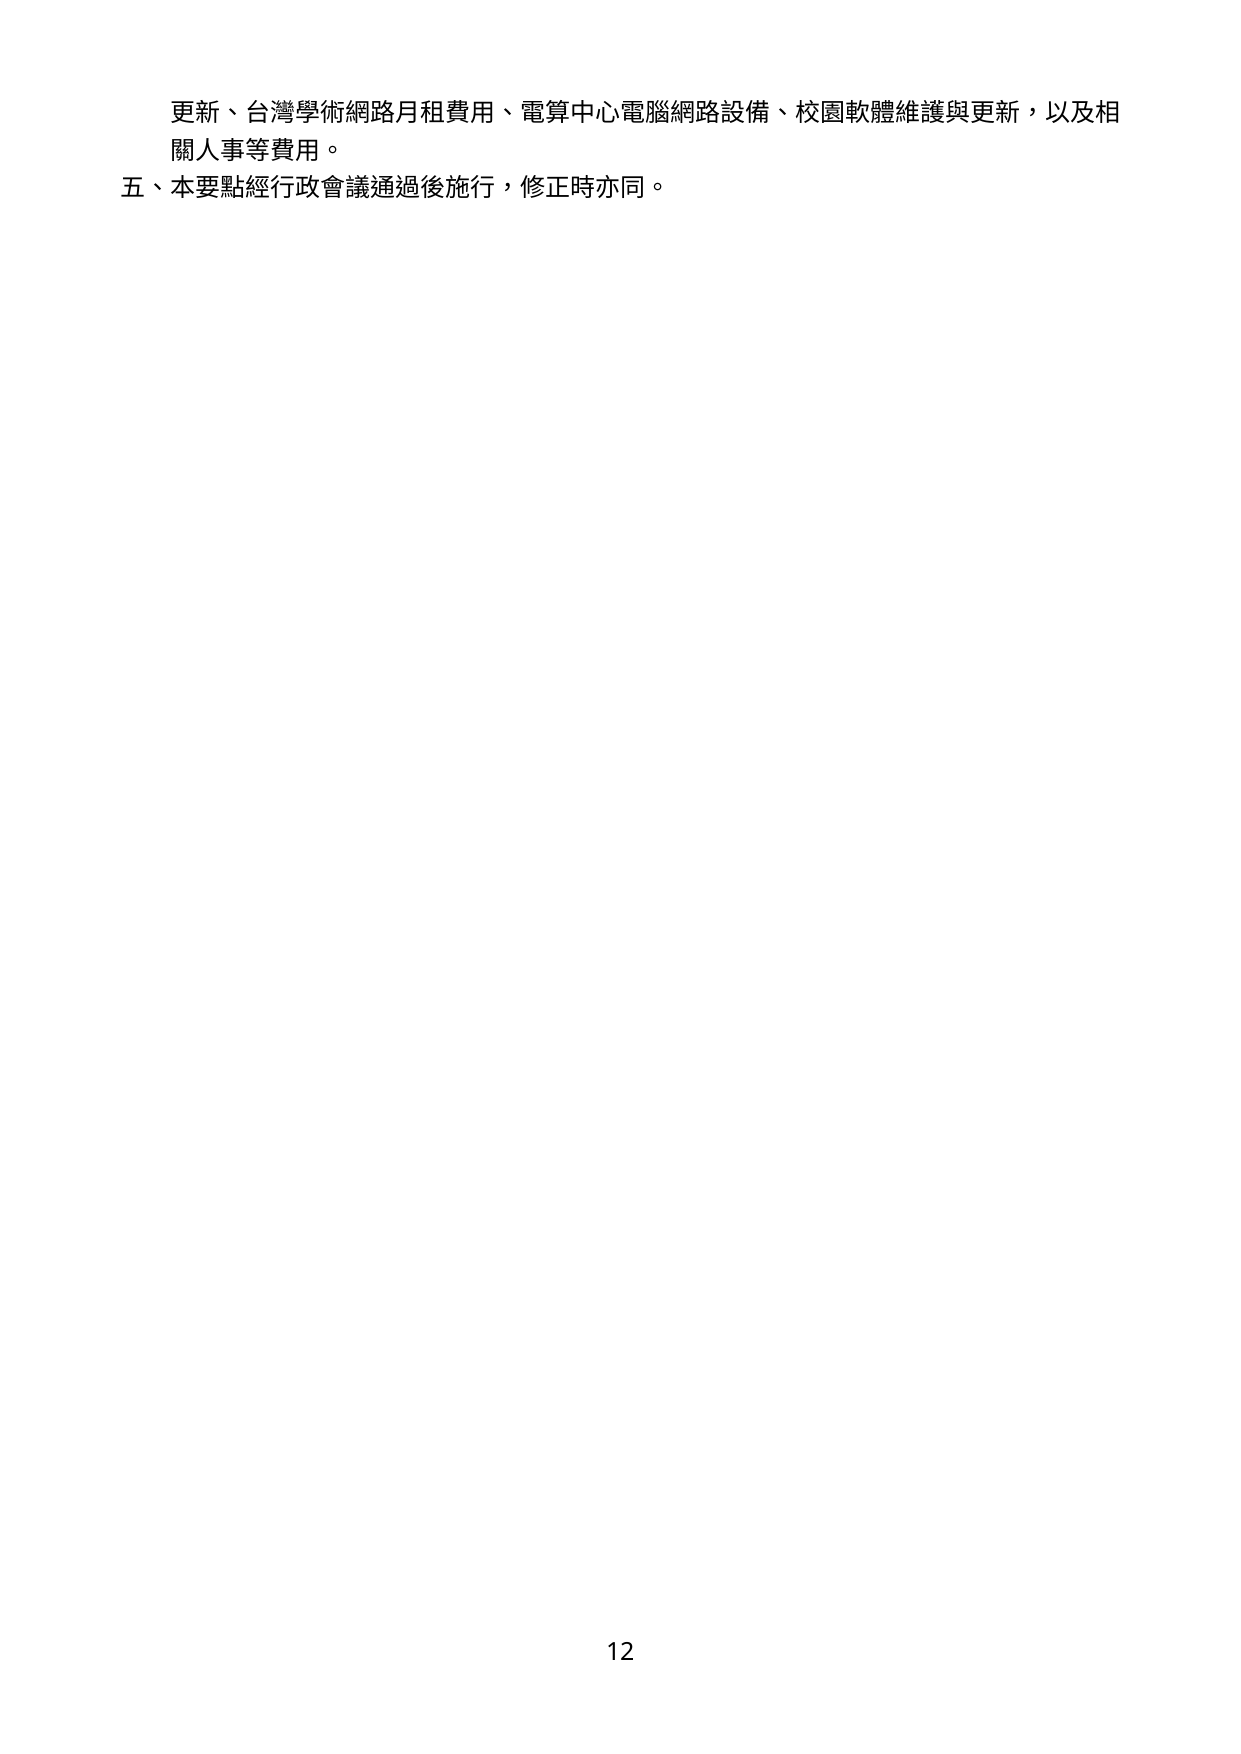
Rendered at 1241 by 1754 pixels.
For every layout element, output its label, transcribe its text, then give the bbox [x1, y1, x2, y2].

text 五、本要點經行政會議通過後施行，修正時亦同。 [120, 167, 1120, 205]
text 更新、台灣學術網路月租費用、電算中心電腦網路設備、校園軟體維護與更新，以及相關人事等費用。 [120, 92, 1120, 167]
